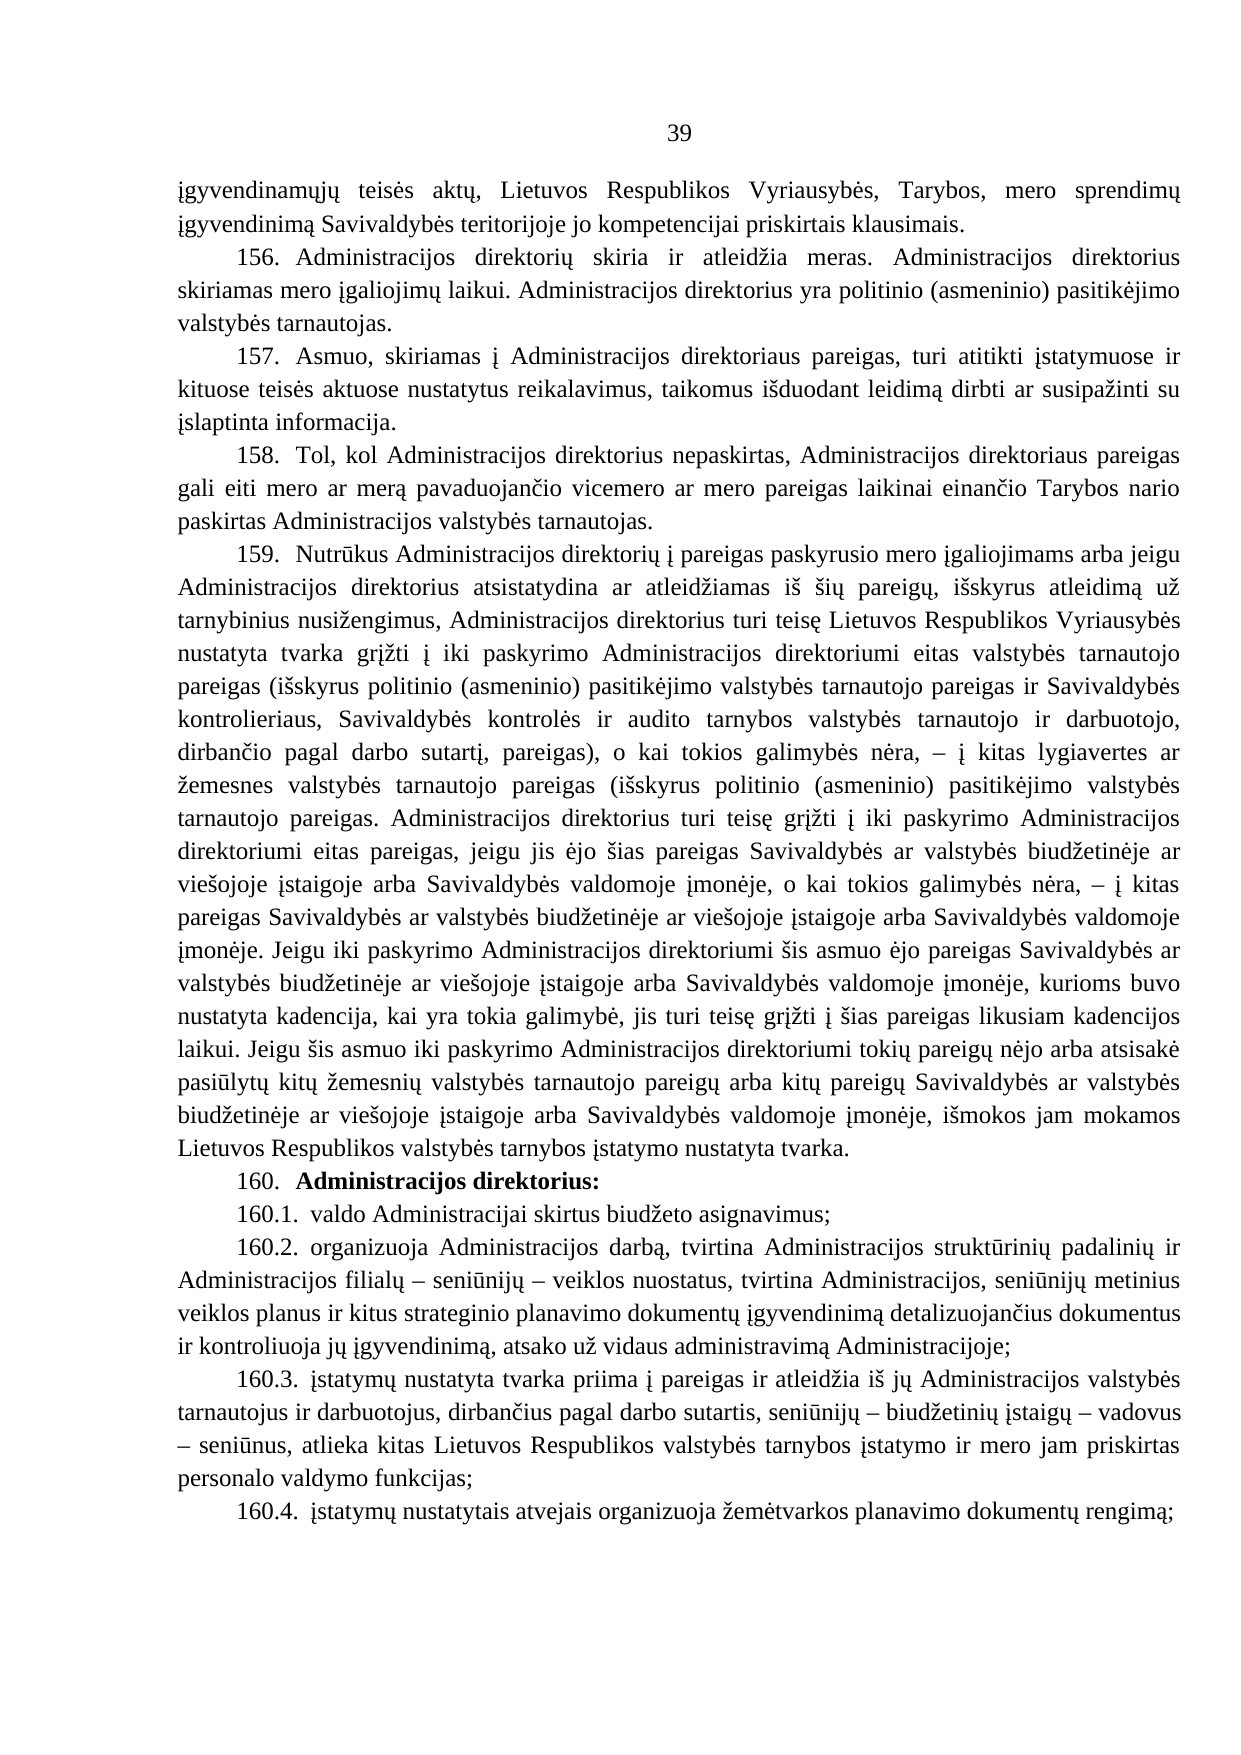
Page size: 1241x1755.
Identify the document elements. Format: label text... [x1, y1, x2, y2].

text 158. Tol, kol Administracijos direktorius nepaskirtas, Administracijos direktoriaus pareigas gali eiti mero ar merą pavaduojančio vicemero ar mero pareigas laikinai einančio Tarybos nario paskirtas Administracijos valstybės tarnautojas. [177, 440, 1181, 534]
text 159. Nutrūkus Administracijos direktorių į pareigas paskyrusio mero įgaliojimams arba jeigu Administracijos direktorius atsistatydina ar atleidžiamas iš šių pareigų, išskyrus atleidimą už tarnybinius nusižengimus, Administracijos direktorius turi teisę Lietuvos Respublikos Vyriausybės nustatyta tvarka grįžti į iki paskyrimo Administracijos direktoriumi eitas valstybės tarnautojo pareigas (išskyrus politinio (asmeninio) pasitikėjimo valstybės tarnautojo pareigas ir Savivaldybės kontrolieriaus, Savivaldybės kontrolės ir audito tarnybos valstybės tarnautojo ir darbuotojo, dirbančio pagal darbo sutartį, pareigas), o kai tokios galimybės nėra, – į kitas lygiavertes ar žemesnes valstybės tarnautojo pareigas (išskyrus politinio (asmeninio) pasitikėjimo valstybės tarnautojo pareigas. Administracijos direktorius turi teisę grįžti į iki paskyrimo Administracijos direktoriumi eitas pareigas, jeigu jis ėjo šias pareigas Savivaldybės ar valstybės biudžetinėje ar viešojoje įstaigoje arba Savivaldybės valdomoje įmonėje, o kai tokios galimybės nėra, – į kitas pareigas Savivaldybės ar valstybės biudžetinėje ar viešojoje įstaigoje arba Savivaldybės valdomoje įmonėje. Jeigu iki paskyrimo Administracijos direktoriumi šis asmuo ėjo pareigas Savivaldybės ar valstybės biudžetinėje ar viešojoje įstaigoje arba Savivaldybės valdomoje įmonėje, kurioms buvo nustatyta kadencija, kai yra tokia galimybė, jis turi teisę grįžti į šias pareigas likusiam kadencijos laikui. Jeigu šis asmuo iki paskyrimo Administracijos direktoriumi tokių pareigų nėjo arba atsisakė pasiūlytų kitų žemesnių valstybės tarnautojo pareigų arba kitų pareigų Savivaldybės ar valstybės biudžetinėje ar viešojoje įstaigoje arba Savivaldybės valdomoje įmonėje, išmokos jam mokamos Lietuvos Respublikos valstybės tarnybos įstatymo nustatyta tvarka. [177, 539, 1181, 1162]
text 160.3. įstatymų nustatyta tvarka priima į pareigas ir atleidžia iš jų Administracijos valstybės tarnautojus ir darbuotojus, dirbančius pagal darbo sutartis, seniūnijų – biudžetinių įstaigų – vadovus – seniūnus, atlieka kitas Lietuvos Respublikos valstybės tarnybos įstatymo ir mero jam priskirtas personalo valdymo funkcijas; [177, 1364, 1181, 1492]
text 157. Asmuo, skiriamas į Administracijos direktoriaus pareigas, turi atitikti įstatymuose ir kituose teisės aktuose nustatytus reikalavimus, taikomus išduodant leidimą dirbti ar susipažinti su įslaptinta informacija. [177, 341, 1181, 436]
text 160.2. organizuoja Administracijos darbą, tvirtina Administracijos struktūrinių padalinių ir Administracijos filialų – seniūnijų – veiklos nuostatus, tvirtina Administracijos, seniūnijų metinius veiklos planus ir kitus strateginio planavimo dokumentų įgyvendinimą detalizuojančius dokumentus ir kontroliuoja jų įgyvendinimą, atsako už vidaus administravimą Administracijoje; [177, 1232, 1181, 1360]
text 160. Administracijos direktorius: [177, 1166, 1181, 1195]
text įgyvendinamųjų teisės aktų, Lietuvos Respublikos Vyriausybės, Tarybos, mero sprendimų įgyvendinimą Savivaldybės teritorijoje jo kompetencijai priskirtais klausimais. [177, 176, 1181, 237]
text 156. Administracijos direktorių skiria ir atleidžia meras. Administracijos direktorius skiriamas mero įgaliojimų laikui. Administracijos direktorius yra politinio (asmeninio) pasitikėjimo valstybės tarnautojas. [177, 242, 1181, 336]
text 160.4. įstatymų nustatytais atvejais organizuoja žemėtvarkos planavimo dokumentų rengimą; [177, 1496, 1181, 1525]
text 160.1. valdo Administracijai skirtus biudžeto asignavimus; [177, 1199, 1181, 1228]
